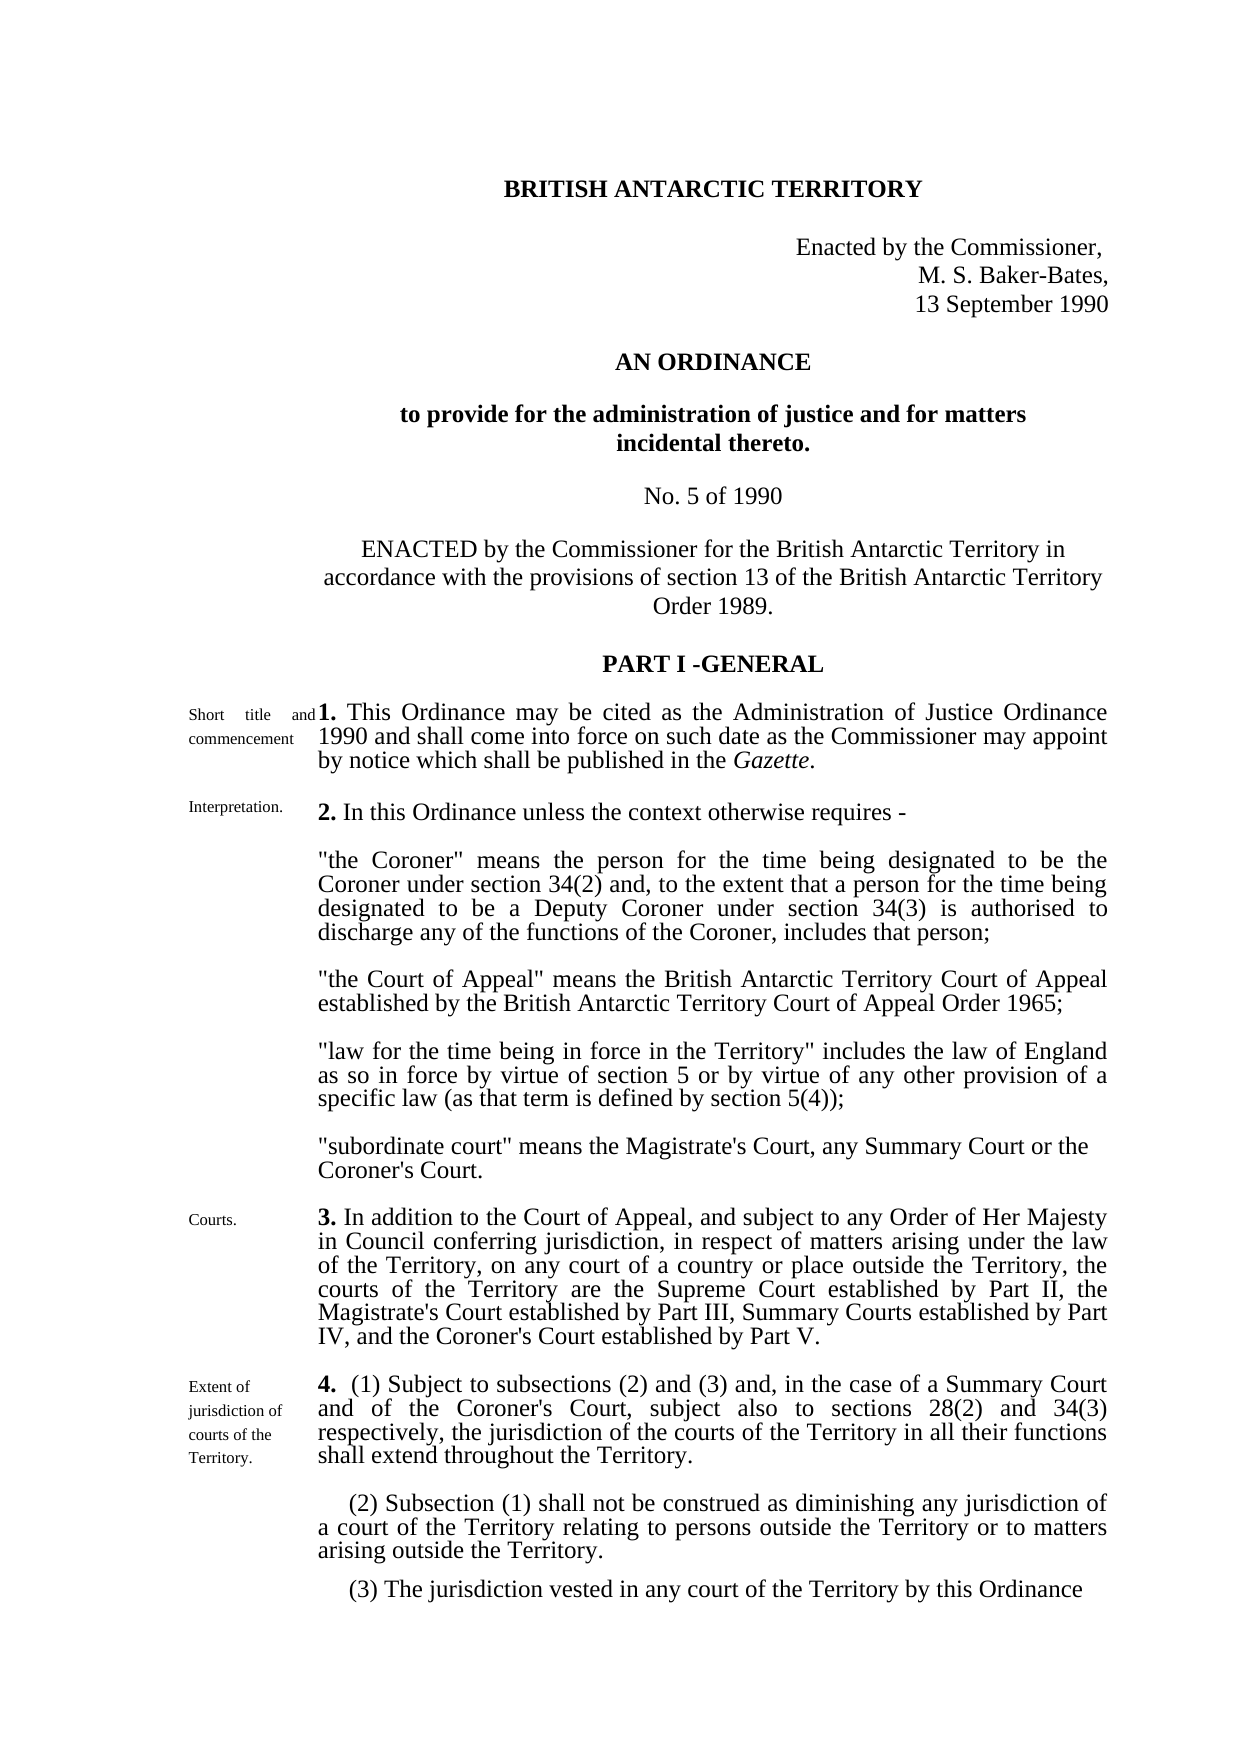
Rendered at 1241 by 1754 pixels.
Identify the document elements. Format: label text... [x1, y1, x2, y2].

table_cell "the Court of Appeal" means the British Antarctic Territory Court of Appeal established by the British Antarctic Territory Court of Appeal Order 1965; [317, 969, 1110, 1016]
table_cell [187, 826, 317, 850]
table_header BRITISH ANTARCTIC TERRITORY [317, 174, 1110, 203]
table_cell [187, 375, 317, 399]
table_cell [317, 1349, 1110, 1373]
table_cell [317, 678, 1110, 702]
table_cell 1. This Ordinance may be cited as the Administration of Justice Ordinance 1990 and shall come into force on such date as the Commissioner may appoint by notice which shall be published in the Gazette. [317, 702, 1110, 773]
table_cell 4. (1) Subject to subsections (2) and (3) and, in the case of a Summary Court and of the Coroner's Court, subject also to sections 28(2) and 34(3) respectively, the jurisdiction of the courts of the Territory in all their functions shall extend throughout the Territory. [317, 1374, 1110, 1468]
table_cell [317, 1016, 1110, 1040]
table_header [187, 174, 317, 203]
table_cell Interpretation. [187, 797, 317, 826]
table_cell [187, 1040, 317, 1112]
table_cell 2. In this Ordinance unless the context otherwise requires - [317, 797, 1110, 826]
table_cell [187, 1349, 317, 1373]
table_cell [187, 1493, 317, 1579]
table_cell [187, 773, 317, 797]
table_cell [187, 620, 317, 677]
table_cell "law for the time being in force in the Territory" includes the law of England as so in force by virtue of section 5 or by virtue of any other provision of a specific law (as that term is defined by section 5(4)); [317, 1040, 1110, 1112]
table_cell [317, 457, 1110, 481]
table_cell to provide for the administration of justice and for matters incidental thereto. [317, 399, 1110, 457]
table_cell [187, 203, 317, 318]
table_cell Enacted by the Commissioner, M. S. Baker-Bates, 13 September 1990 [317, 203, 1110, 318]
table_cell [187, 534, 317, 620]
table_cell [317, 773, 1110, 797]
table_cell [317, 945, 1110, 969]
table_cell [187, 945, 317, 969]
table_cell [187, 678, 317, 702]
table_cell (2) Subsection (1) shall not be construed as diminishing any jurisdiction of a court of the Territory relating to persons outside the Territory or to matters arising outside the Territory. [317, 1493, 1110, 1579]
table_cell [187, 481, 317, 510]
table_cell [317, 1183, 1110, 1207]
table_cell No. 5 of 1990 [317, 481, 1110, 510]
table_cell "subordinate court" means the Magistrate's Court, any Summary Court or the Coroner's Court. [317, 1112, 1110, 1183]
table_cell [317, 1469, 1110, 1492]
table_cell [187, 457, 317, 481]
table_cell [187, 1112, 317, 1183]
table_cell [317, 510, 1110, 534]
table_cell Extent of jurisdiction of courts of the Territory. [187, 1374, 317, 1468]
table_cell Short title and commencement [187, 702, 317, 773]
table_cell [187, 1016, 317, 1040]
table_cell (3) The jurisdiction vested in any court of the Territory by this Ordinance [317, 1579, 1110, 1602]
table_cell [187, 318, 317, 375]
table_cell AN ORDINANCE [317, 318, 1110, 375]
table_cell [187, 969, 317, 1016]
table_cell [187, 399, 317, 457]
table_cell ENACTED by the Commissioner for the British Antarctic Territory in accordance with the provisions of section 13 of the British Antarctic Territory Order 1989. [317, 534, 1110, 620]
table_cell [187, 1579, 317, 1602]
table_cell "the Coroner" means the person for the time being designated to be the Coroner under section 34(2) and, to the extent that a person for the time being designated to be a Deputy Coroner under section 34(3) is authorised to discharge any of the functions of the Coroner, includes that person; [317, 850, 1110, 945]
table_cell 3. In addition to the Court of Appeal, and subject to any Order of Her Majesty in Council conferring jurisdiction, in respect of matters arising under the law of the Territory, on any court of a country or place outside the Territory, the courts of the Territory are the Supreme Court established by Part II, the Magistrate's Court established by Part III, Summary Courts established by Part IV, and the Coroner's Court established by Part V. [317, 1207, 1110, 1349]
table_cell [187, 510, 317, 534]
table_cell [187, 1469, 317, 1492]
table_cell [317, 826, 1110, 850]
table_cell PART I -GENERAL [317, 620, 1110, 677]
table_cell [317, 375, 1110, 399]
table_cell [187, 1183, 317, 1207]
table_cell Courts. [187, 1207, 317, 1349]
table_cell [187, 850, 317, 945]
